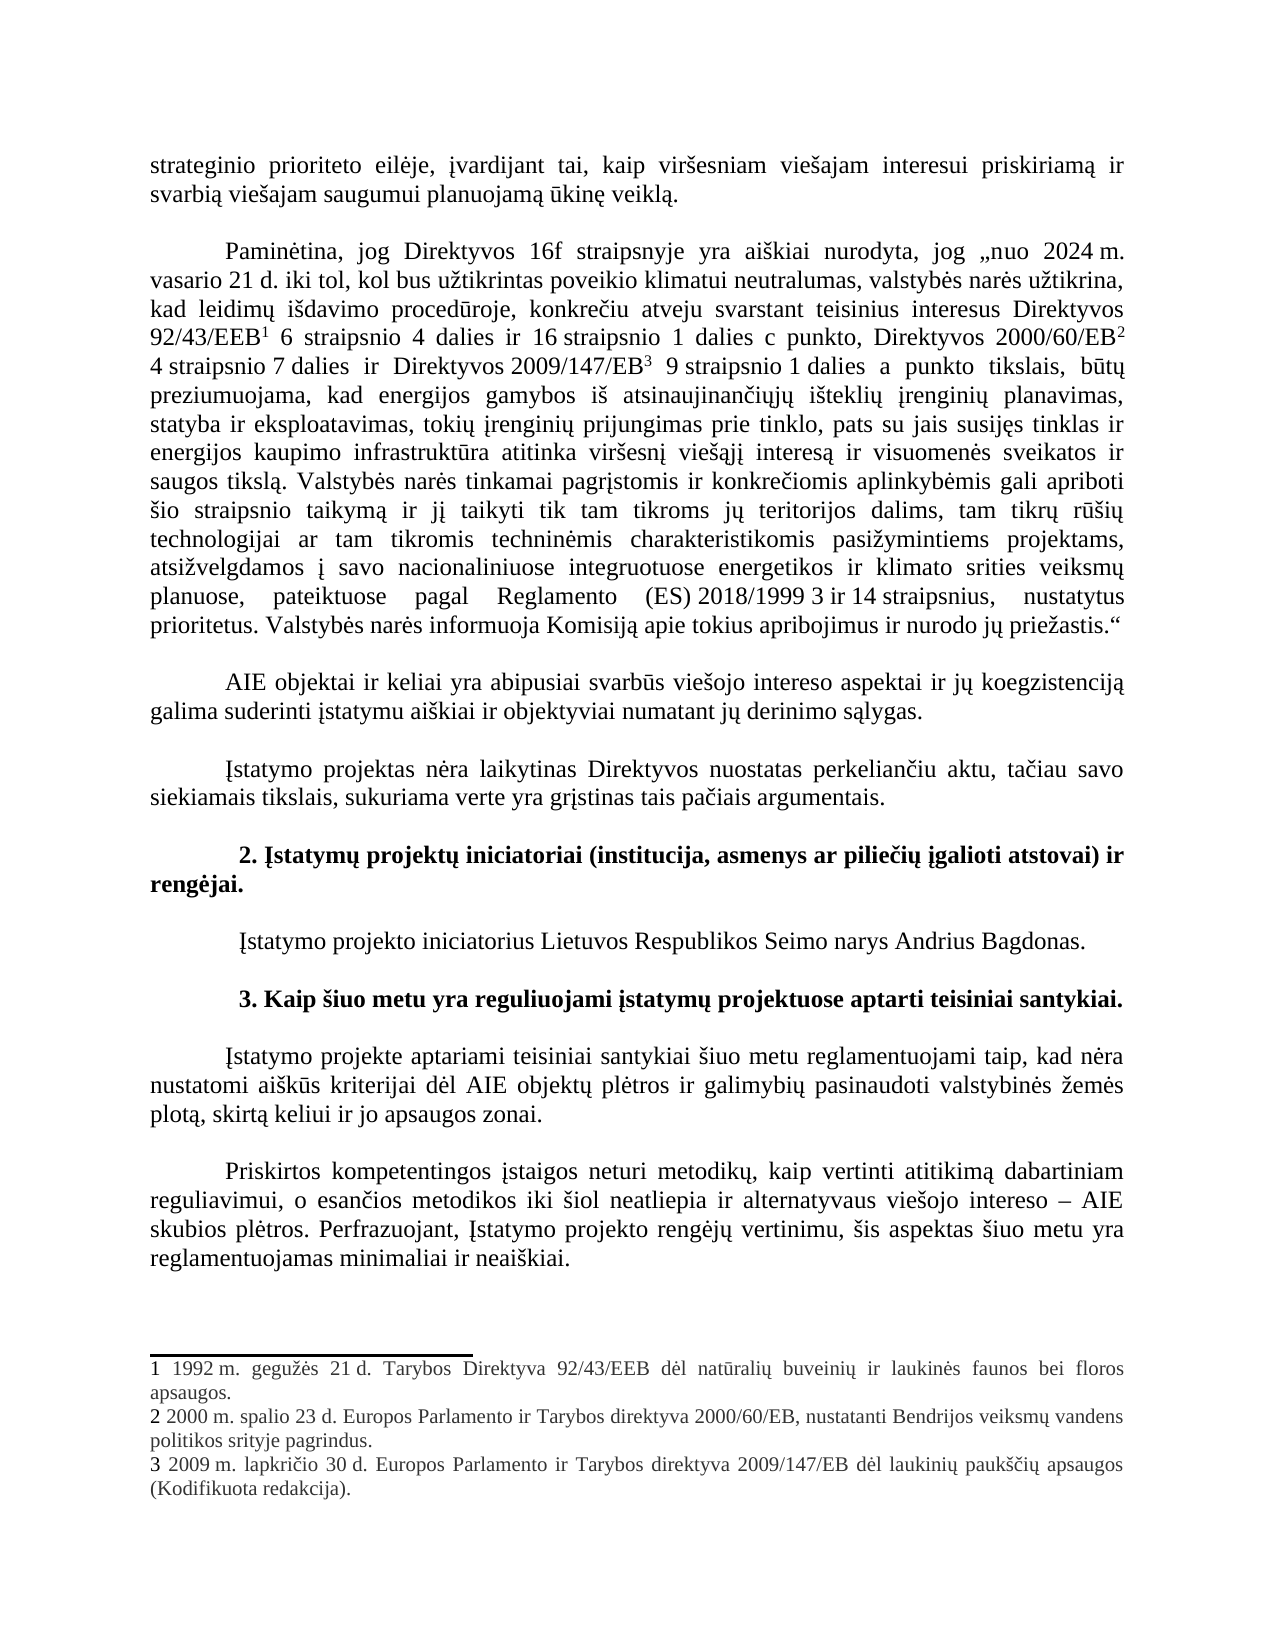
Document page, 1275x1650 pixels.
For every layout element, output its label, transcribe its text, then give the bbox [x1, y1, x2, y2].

text 2. Įstatymų projektų iniciatoriai (institucija, asmenys ar piliečių įgalioti atstovai) ir rengėjai. [150, 840, 1125, 897]
text Įstatymo projekto iniciatorius Lietuvos Respublikos Seimo narys Andrius Bagdonas. [150, 926, 1125, 955]
text Paminėtina, jog Direktyvos 16f straipsnyje yra aiškiai nurodyta, jog „nuo 2024 m. vasario 21 d. iki tol, kol bus užtikrintas poveikio klimatui neutralumas, valstybės narės užtikrina, kad leidimų išdavimo procedūroje, konkrečiu atveju svarstant teisinius interesus Direktyvos 92/43/EEB 6 straipsnio 4 dalies ir 16 straipsnio 1 dalies c punkto, Direktyvos 2000/60/EB 4 straipsnio 7 dalies ir Direktyvos 2009/147/EB 9 straipsnio 1 dalies a punkto tikslais, būtų preziumuojama, kad energijos gamybos iš atsinaujinančiųjų išteklių įrenginių planavimas, statyba ir eksploatavimas, tokių įrenginių prijungimas prie tinklo, pats su jais susijęs tinklas ir energijos kaupimo infrastruktūra atitinka viršesnį viešąjį interesą ir visuomenės sveikatos ir saugos tikslą. Valstybės narės tinkamai pagrįstomis ir konkrečiomis aplinkybėmis gali apriboti šio straipsnio taikymą ir jį taikyti tik tam tikroms jų teritorijos dalims, tam tikrų rūšių technologijai ar tam tikromis techninėmis charakteristikomis pasižymintiems projektams, atsižvelgdamos į savo nacionaliniuose integruotuose energetikos ir klimato srities veiksmų planuose, pateiktuose pagal Reglamento (ES) 2018/1999 3 ir 14 straipsnius, nustatytus prioritetus. Valstybės narės informuoja Komisiją apie tokius apribojimus ir nurodo jų priežastis.“ [150, 236, 1125, 639]
text 3. Kaip šiuo metu yra reguliuojami įstatymų projektuose aptarti teisiniai santykiai. [150, 984, 1125, 1013]
text 2009 m. lapkričio 30 d. Europos Parlamento ir Tarybos direktyva 2009/147/EB dėl laukinių paukščių apsaugos (Kodifikuota redakcija). [150, 1452, 1125, 1500]
text Priskirtos kompetentingos įstaigos neturi metodikų, kaip vertinti atitikimą dabartiniam reguliavimui, o esančios metodikos iki šiol neatliepia ir alternatyvaus viešojo intereso – AIE skubios plėtros. Perfrazuojant, Įstatymo projekto rengėjų vertinimu, šis aspektas šiuo metu yra reglamentuojamas minimaliai ir neaiškiai. [150, 1156, 1125, 1271]
text AIE objektai ir keliai yra abipusiai svarbūs viešojo intereso aspektai ir jų koegzistenciją galima suderinti įstatymu aiškiai ir objektyviai numatant jų derinimo sąlygas. [150, 667, 1125, 725]
text Įstatymo projektas nėra laikytinas Direktyvos nuostatas perkeliančiu aktu, tačiau savo siekiamais tikslais, sukuriama verte yra grįstinas tais pačiais argumentais. [150, 754, 1125, 811]
text Įstatymo projekte aptariami teisiniai santykiai šiuo metu reglamentuojami taip, kad nėra nustatomi aiškūs kriterijai dėl AIE objektų plėtros ir galimybių pasinaudoti valstybinės žemės plotą, skirtą keliui ir jo apsaugos zonai. [150, 1041, 1125, 1128]
text strateginio prioriteto eilėje, įvardijant tai, kaip viršesniam viešajam interesui priskiriamą ir svarbią viešajam saugumui planuojamą ūkinę veiklą. [150, 150, 1125, 207]
text 1992 m. gegužės 21 d. Tarybos Direktyva 92/43/EEB dėl natūralių buveinių ir laukinės faunos bei floros apsaugos. [150, 1356, 1125, 1404]
text 2000 m. spalio 23 d. Europos Parlamento ir Tarybos direktyva 2000/60/EB, nustatanti Bendrijos veiksmų vandens politikos srityje pagrindus. [150, 1404, 1125, 1452]
